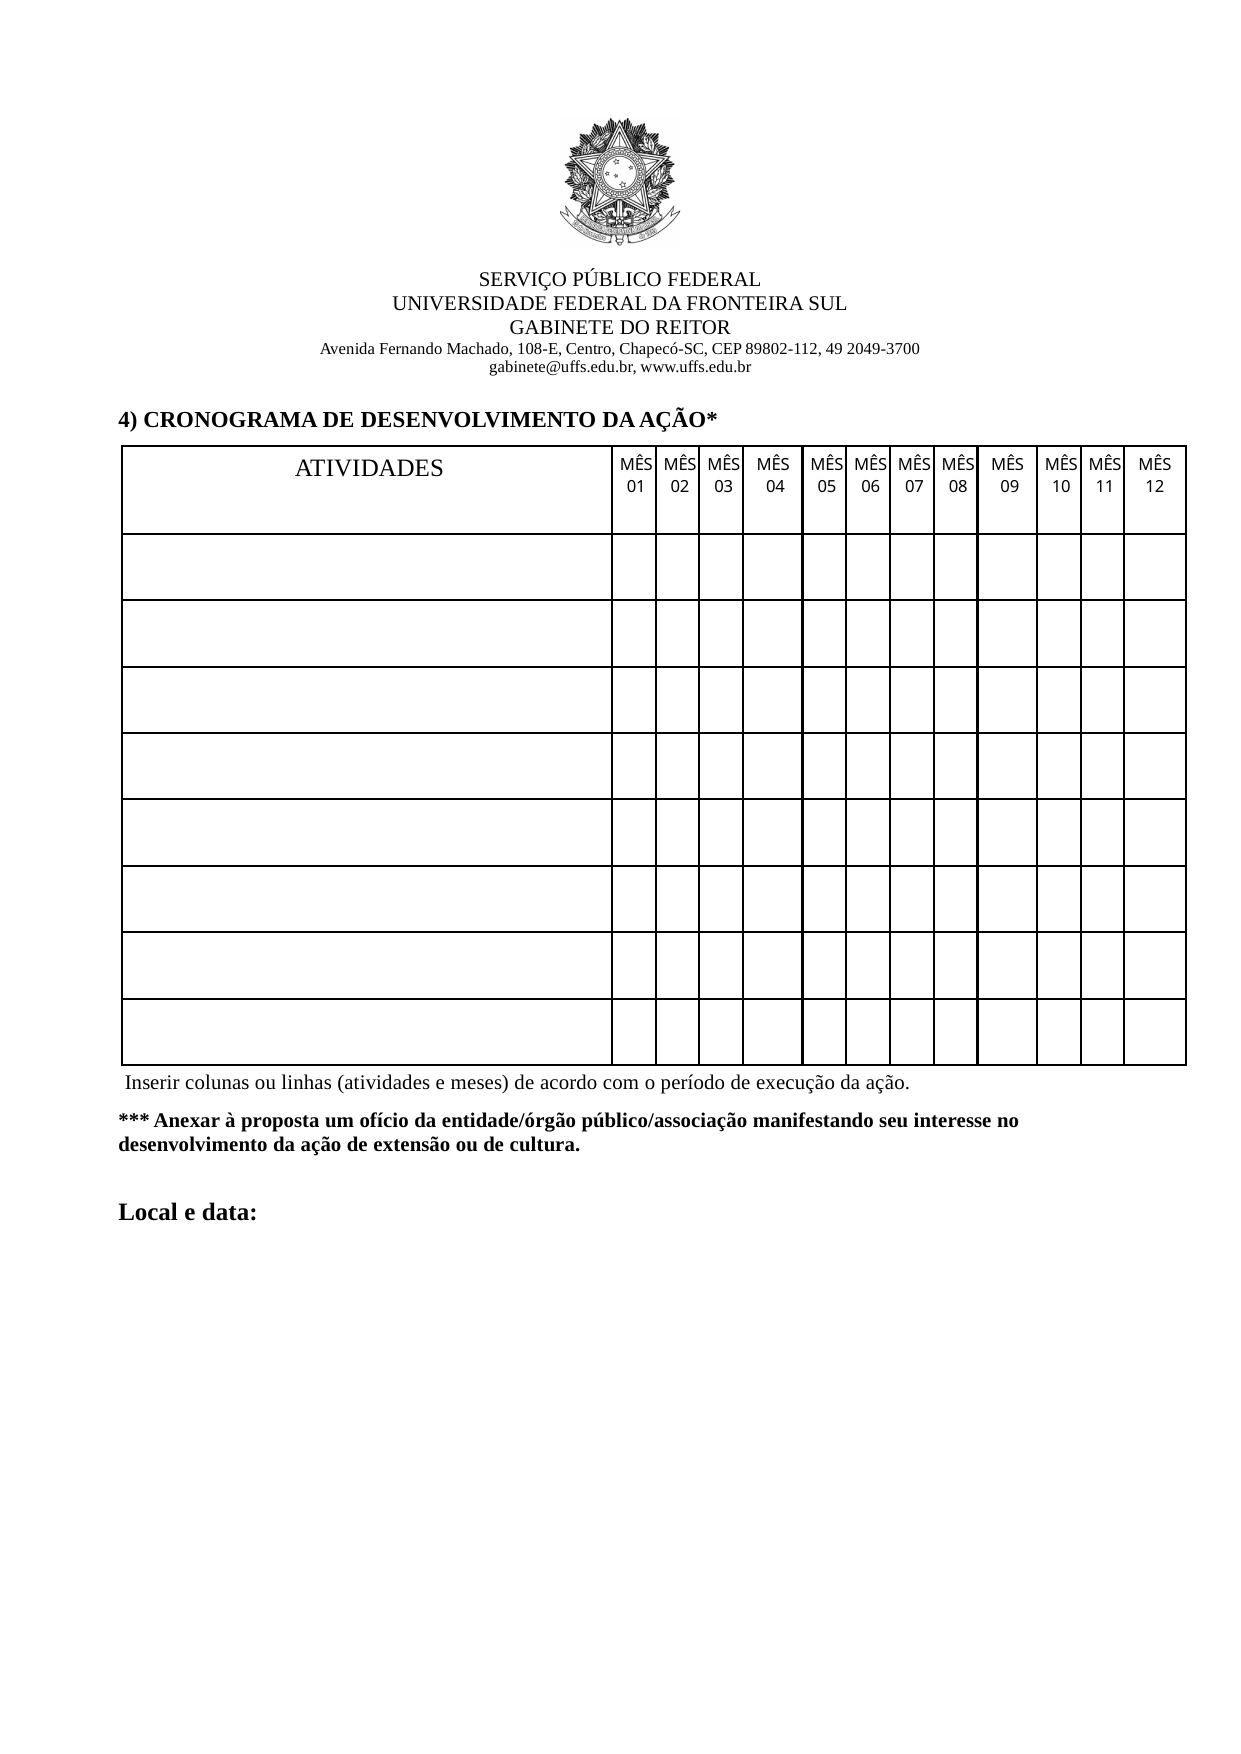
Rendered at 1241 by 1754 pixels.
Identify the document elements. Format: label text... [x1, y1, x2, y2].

table_cell [744, 734, 801, 798]
table_cell [657, 867, 698, 931]
table_cell [804, 1000, 845, 1064]
table_cell [1082, 1000, 1123, 1064]
table_cell [1038, 668, 1080, 732]
table_cell [744, 601, 801, 666]
table_cell [657, 734, 698, 798]
table_cell [804, 668, 845, 732]
table_cell [123, 734, 611, 798]
table_cell [1038, 933, 1080, 997]
table_cell [1038, 867, 1080, 931]
table_cell [979, 668, 1036, 732]
table_cell [1038, 734, 1080, 798]
table_cell [613, 800, 655, 865]
table_header MÊS 08 [935, 447, 976, 533]
table_cell [123, 668, 611, 732]
table_cell [804, 601, 845, 666]
table_cell [123, 933, 611, 997]
table_cell [123, 867, 611, 931]
table_cell [804, 867, 845, 931]
table_cell [700, 535, 742, 599]
table_cell [979, 933, 1036, 997]
table_cell [613, 734, 655, 798]
table_header MÊS 07 [891, 447, 933, 533]
table_cell [979, 867, 1036, 931]
table_header MÊS 11 [1082, 447, 1123, 533]
table_cell [657, 535, 698, 599]
table_cell [1082, 601, 1123, 666]
table_cell [700, 734, 742, 798]
table_cell [935, 1000, 976, 1064]
table_cell [891, 933, 933, 997]
table_cell [1125, 734, 1185, 798]
table_cell [1082, 535, 1123, 599]
table_cell [700, 1000, 742, 1064]
table_cell [1038, 800, 1080, 865]
table_cell [804, 535, 845, 599]
table_cell [979, 734, 1036, 798]
table_cell [1038, 601, 1080, 666]
table_cell [700, 867, 742, 931]
table_cell [804, 933, 845, 997]
table_cell [891, 601, 933, 666]
table_cell [1125, 867, 1185, 931]
table_cell [657, 933, 698, 997]
table_cell [1082, 867, 1123, 931]
table_cell [700, 933, 742, 997]
table_cell [847, 933, 889, 997]
text 4) CRONOGRAMA DE DESENVOLVIMENTO DA AÇÃO* [118, 406, 1122, 432]
table_cell [744, 535, 801, 599]
table_cell [744, 867, 801, 931]
table_cell [891, 668, 933, 732]
table_header MÊS 02 [657, 447, 698, 533]
table_cell [700, 800, 742, 865]
table_cell [804, 734, 845, 798]
table_header MÊS 06 [847, 447, 889, 533]
table_cell [1125, 800, 1185, 865]
table_cell [935, 734, 976, 798]
table_cell [847, 800, 889, 865]
table_header MÊS 01 [613, 447, 655, 533]
table_cell [847, 535, 889, 599]
table_cell [1125, 1000, 1185, 1064]
table_header MÊS 04 [744, 447, 801, 533]
table_cell [1038, 535, 1080, 599]
table_cell [657, 1000, 698, 1064]
table_cell [613, 933, 655, 997]
table_cell [613, 867, 655, 931]
table_cell [700, 668, 742, 732]
table_cell [1125, 668, 1185, 732]
table_header MÊS 12 [1125, 447, 1185, 533]
table_cell [1082, 668, 1123, 732]
table_cell [1125, 535, 1185, 599]
table_cell [613, 1000, 655, 1064]
table_cell [1125, 933, 1185, 997]
table_cell [979, 1000, 1036, 1064]
table_cell [1038, 1000, 1080, 1064]
table_cell [847, 1000, 889, 1064]
table_cell [935, 867, 976, 931]
table_cell [891, 734, 933, 798]
table_cell [1125, 601, 1185, 666]
text Local e data: [118, 1197, 1122, 1226]
table_cell [847, 601, 889, 666]
table_cell [613, 535, 655, 599]
table_cell [657, 668, 698, 732]
table_header MÊS 10 [1038, 447, 1080, 533]
table_cell [123, 535, 611, 599]
table_header MÊS 05 [804, 447, 845, 533]
table_cell [804, 800, 845, 865]
table_cell [891, 535, 933, 599]
table_cell [613, 601, 655, 666]
table_cell [935, 668, 976, 732]
table_cell [657, 800, 698, 865]
text *** Anexar à proposta um ofício da entidade/órgão público/associação manifestando seu interesse no desenvolvimento da ação de extensão ou de cultura. [118, 1107, 1122, 1156]
table_header ATIVIDADES [123, 447, 611, 533]
table_cell [891, 867, 933, 931]
table_cell [123, 800, 611, 865]
table_cell [979, 601, 1036, 666]
table_cell [744, 800, 801, 865]
table_cell [744, 668, 801, 732]
table_cell [979, 800, 1036, 865]
table_cell [657, 601, 698, 666]
table_cell [744, 1000, 801, 1064]
table_cell [935, 601, 976, 666]
table_header MÊS 09 [979, 447, 1036, 533]
table_cell [935, 535, 976, 599]
picture [560, 118, 681, 247]
table_cell [613, 668, 655, 732]
table_cell [744, 933, 801, 997]
text Inserir colunas ou linhas (atividades e meses) de acordo com o período de execução da ação. [118, 1066, 1122, 1095]
table_cell [935, 933, 976, 997]
table_cell [891, 1000, 933, 1064]
table_cell [847, 668, 889, 732]
table_cell [1082, 933, 1123, 997]
table_cell [891, 800, 933, 865]
table_cell [979, 535, 1036, 599]
table_cell [1082, 734, 1123, 798]
table_header MÊS 03 [700, 447, 742, 533]
table_cell [123, 1000, 611, 1064]
table_cell [700, 601, 742, 666]
table_cell [847, 734, 889, 798]
table_cell [935, 800, 976, 865]
table_cell [1082, 800, 1123, 865]
table_cell [123, 601, 611, 666]
table_cell [847, 867, 889, 931]
